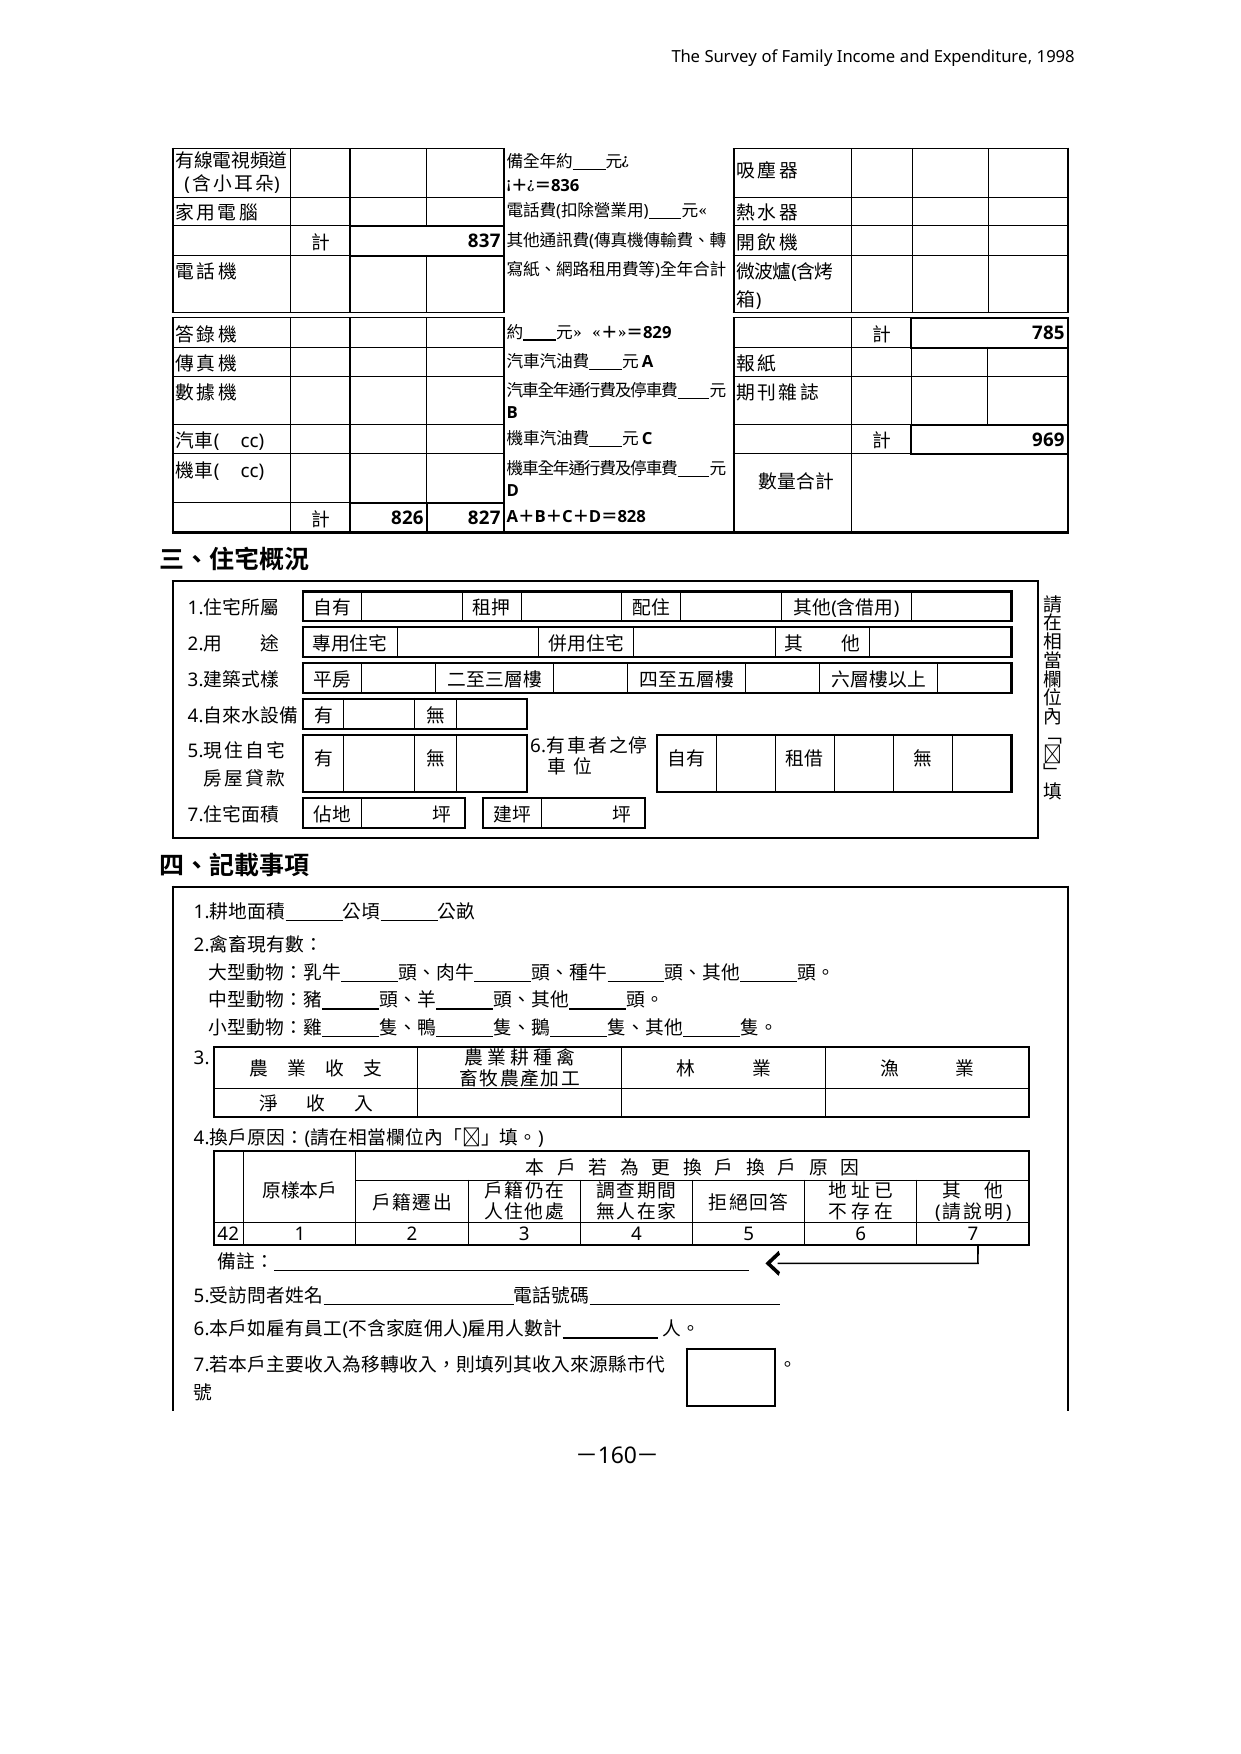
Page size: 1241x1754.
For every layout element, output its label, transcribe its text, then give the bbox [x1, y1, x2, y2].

table_cell 7.若本戶主要收入為移轉收入，則填列其收入來源縣市代號 [174, 1348, 686, 1404]
table_header [174, 582, 303, 590]
table_cell [592, 694, 633, 698]
table_cell 6.本戶如雇有員工(不含家庭佣人)雇用人數計 人。 [174, 1314, 1067, 1341]
table_header [174, 888, 1067, 896]
table_cell [852, 256, 912, 312]
table_cell 無 [415, 700, 456, 727]
table_cell 1 [244, 1223, 355, 1244]
table_cell 傳真機 [174, 348, 290, 376]
table_cell 汽車汽油費 元A [505, 347, 733, 376]
table_cell 林 業 [622, 1048, 825, 1088]
table_cell 3 [469, 1223, 580, 1244]
table_cell [826, 1089, 1028, 1116]
table_cell [291, 377, 349, 424]
table_cell 826 [351, 504, 426, 531]
table_cell 5 [693, 1223, 804, 1244]
table_cell [174, 1088, 213, 1116]
table_cell 1.耕地面積 公頃 公畝 [174, 896, 1067, 923]
table_cell [799, 622, 893, 626]
table_cell [509, 694, 551, 698]
table_cell [735, 425, 851, 453]
table_cell 期刊雜誌 [735, 377, 851, 424]
table_cell 本戶若為更換戶換戶原因 [356, 1152, 1028, 1179]
table_cell 佔地 [304, 799, 361, 827]
table_cell [303, 694, 344, 698]
table_cell [466, 797, 482, 827]
table_cell [362, 664, 435, 692]
table_cell 計 [291, 503, 349, 531]
table_cell 報紙 [735, 348, 851, 376]
table_cell [351, 425, 426, 453]
table_cell [551, 694, 592, 698]
table_cell [1030, 1150, 1067, 1179]
table_cell [893, 620, 1037, 626]
table_cell [852, 502, 911, 531]
table_cell [351, 198, 426, 225]
table_cell 租借 [776, 736, 834, 791]
table_cell [852, 198, 912, 225]
table_cell [988, 377, 1067, 424]
table_cell [758, 694, 799, 698]
table_cell [362, 658, 444, 662]
table_cell [427, 198, 503, 225]
table_cell [174, 1040, 1067, 1046]
table_cell [398, 628, 538, 656]
table_cell [746, 664, 819, 692]
table_cell [527, 728, 657, 734]
table_cell [799, 694, 840, 698]
table_cell [418, 1089, 621, 1116]
table_cell [344, 700, 414, 727]
table_cell 有線電視頻道 (含小耳朵) [174, 149, 290, 197]
table_cell [1013, 626, 1037, 656]
table_cell [397, 827, 551, 837]
table_cell 6.有車者之停車位 [528, 734, 656, 791]
table_cell [846, 728, 917, 734]
table_cell 2 [356, 1223, 468, 1244]
table_cell [215, 1152, 243, 1179]
table_cell [174, 1341, 1067, 1347]
table_cell [551, 827, 669, 837]
table_cell 併用住宅 [539, 628, 633, 656]
table_cell [913, 149, 988, 197]
table_cell 6 [805, 1223, 916, 1244]
table_cell [763, 658, 846, 662]
table_cell [964, 656, 1037, 662]
table_cell [344, 694, 385, 698]
table_cell [787, 728, 846, 734]
table_cell [852, 149, 912, 197]
table_cell [427, 377, 503, 424]
table_cell [746, 793, 858, 797]
table_cell [1013, 734, 1037, 791]
table_cell 2.禽畜現有數： [174, 930, 1067, 957]
table_cell [362, 593, 462, 620]
table_cell [174, 1116, 1067, 1122]
table_cell [735, 502, 851, 531]
table_cell 大型動物：乳牛 頭、肉牛 頭、種牛 頭、其他 頭。 [174, 957, 1067, 985]
table_cell [989, 198, 1067, 225]
table_cell [397, 622, 551, 626]
table_cell 坪 [542, 799, 644, 827]
table_cell [427, 257, 503, 312]
table_header [912, 319, 988, 347]
table_cell 漁 業 [826, 1048, 1028, 1088]
table_cell [427, 425, 503, 453]
table_cell 坪 [362, 799, 464, 827]
table_cell 有 [304, 700, 343, 727]
table_cell 自有 [304, 593, 361, 620]
table_cell [686, 793, 746, 797]
table_cell [174, 226, 290, 255]
table_cell [989, 256, 1067, 312]
table_cell [351, 454, 426, 502]
table_cell [427, 149, 503, 197]
table_cell 微波爐(含烤箱) [735, 256, 851, 312]
table_header [291, 318, 349, 347]
table_cell 數據機 [174, 377, 290, 424]
table_cell [988, 455, 1067, 502]
table_cell [174, 1150, 213, 1179]
table_cell [444, 658, 562, 662]
table_cell [681, 593, 781, 620]
table_cell 汽車( cc) [174, 425, 290, 453]
table_cell [846, 658, 964, 662]
table_cell [688, 1350, 774, 1404]
table_cell [657, 728, 716, 734]
table_cell 4 [581, 1223, 692, 1244]
table_cell 3.建築式樣 [174, 662, 302, 692]
table_cell [244, 1152, 355, 1179]
text 三、住宅概況 [159, 540, 1075, 576]
table_cell [468, 694, 509, 698]
table_cell 備註： [214, 1244, 1067, 1274]
table_cell [633, 694, 675, 698]
table_cell [911, 455, 988, 502]
table_cell [351, 227, 427, 255]
table_cell [427, 454, 503, 502]
table_cell [174, 924, 1067, 930]
table_cell 小型動物：雞 隻、鴨 隻、鵝 隻、其他 隻。 [174, 1012, 1067, 1040]
table_cell 其他(含借用) [782, 593, 911, 620]
table_header [530, 582, 639, 590]
table_cell [953, 736, 1010, 791]
table_cell 2.用 途 [174, 626, 302, 656]
table_cell [989, 226, 1067, 255]
table_cell 5.受訪問者姓名 電話號碼 [174, 1280, 1067, 1307]
table_cell [528, 698, 1037, 727]
table_cell [717, 736, 775, 791]
table_cell 開飲機 [735, 226, 851, 255]
table_cell [215, 1180, 243, 1222]
table_cell [303, 658, 362, 662]
table_cell [291, 149, 349, 197]
table_header [735, 318, 851, 347]
table_cell [912, 349, 987, 376]
table_cell [291, 198, 349, 225]
table_cell [686, 827, 746, 837]
table_cell [669, 827, 686, 837]
table_cell [669, 793, 686, 797]
table_cell 汽車全年通行費及停車費 元B [505, 376, 733, 424]
table_cell [716, 728, 787, 734]
table_cell [174, 692, 303, 698]
table_cell [551, 791, 669, 797]
table_cell [716, 694, 757, 698]
table_cell 農 業 收 支 [215, 1048, 417, 1088]
table_cell [1030, 1046, 1067, 1088]
table_cell [344, 730, 415, 734]
table_header [427, 318, 503, 347]
table_cell [174, 1180, 213, 1222]
table_cell [303, 622, 397, 626]
table_cell [976, 728, 1037, 734]
table_cell [870, 628, 1010, 656]
table_cell 二至三層樓 [436, 664, 553, 692]
table_cell 計 [852, 425, 910, 453]
table_cell 無 [894, 736, 952, 791]
table_cell [646, 797, 657, 827]
table_cell 拒絕回答 [693, 1181, 804, 1222]
table_cell 四至五層樓 [628, 664, 745, 692]
table_cell [174, 1405, 1067, 1411]
table_cell [174, 503, 290, 531]
table_cell 7.住宅面積 [174, 797, 302, 827]
table_cell [912, 426, 988, 453]
table_cell 827 [428, 504, 503, 531]
table_cell [858, 827, 875, 837]
table_header [639, 582, 698, 590]
table_header [808, 582, 937, 590]
table_cell [291, 454, 349, 502]
table_cell [935, 827, 1037, 837]
table_cell 機車汽油費 元C [505, 424, 733, 453]
table_cell 4.自來水設備 [174, 698, 302, 727]
table_cell 中型動物：豬 頭、羊 頭、其他 頭。 [174, 985, 1067, 1012]
table_cell [522, 593, 621, 620]
table_header 約 元 ＋＝829 [505, 317, 733, 347]
table_header [303, 582, 362, 590]
table_cell [174, 1308, 1067, 1314]
table_cell [858, 793, 875, 797]
table_cell 。 [776, 1348, 1067, 1404]
table_cell [174, 1222, 213, 1244]
table_cell 戶籍遷出 [356, 1181, 468, 1222]
table_cell [1013, 662, 1037, 692]
table_cell [622, 1089, 825, 1116]
table_cell [1030, 1180, 1067, 1222]
table_cell [415, 730, 456, 734]
table_cell [852, 377, 911, 424]
table_cell 吸塵器 [735, 149, 851, 197]
table_cell 自有 [658, 736, 716, 791]
table_cell 備全年約 元 ＋＝836 [505, 148, 733, 197]
table_cell [174, 1244, 214, 1274]
table_cell [351, 149, 426, 197]
table_header 計 [852, 318, 910, 347]
table_cell [753, 464, 841, 502]
table_cell [735, 454, 851, 502]
table_cell [852, 348, 911, 376]
table_cell [875, 793, 934, 797]
table_cell 寫紙、網路租用費等)全年合計 [505, 255, 733, 312]
table_cell [174, 827, 303, 837]
table_cell 家用電腦 [174, 198, 290, 225]
table_cell [645, 658, 763, 662]
table_cell 其 他 (請說明) [917, 1181, 1028, 1222]
table_cell A＋B＋C＋D＝828 [505, 502, 733, 531]
table_cell [303, 730, 344, 734]
table_cell 機車( cc) [174, 454, 290, 502]
table_cell [174, 620, 303, 626]
table_cell [344, 736, 414, 791]
table_cell [840, 694, 911, 698]
table_cell [989, 149, 1067, 197]
table_cell [913, 226, 988, 255]
table_cell [852, 226, 912, 255]
table_cell [291, 256, 349, 312]
table_cell [911, 502, 988, 531]
table_cell [303, 829, 397, 837]
table_cell [645, 622, 799, 626]
table_cell 4.換戶原因：(請在相當欄位內「」填。) [174, 1123, 1067, 1150]
table_header [362, 582, 471, 590]
table_cell 969 [988, 426, 1067, 453]
table_cell [397, 791, 551, 797]
table_cell [174, 656, 303, 662]
table_cell [938, 664, 1010, 692]
table_cell 3. [174, 1046, 213, 1088]
table_cell 42 [215, 1223, 243, 1244]
table_cell [911, 694, 952, 698]
table_cell [675, 694, 716, 698]
table_cell [174, 1274, 1067, 1280]
table_cell [456, 730, 527, 734]
table_cell [912, 593, 1010, 620]
table_cell [1030, 1088, 1067, 1116]
table_cell [935, 791, 1037, 797]
table_cell [657, 797, 1037, 827]
table_cell 837 [427, 227, 503, 255]
table_cell 電話費(扣除營業用) 元 [505, 197, 733, 225]
table_cell 專用住宅 [304, 628, 397, 656]
table_cell [427, 348, 503, 376]
table_cell [174, 791, 303, 797]
table_cell 1.住宅所屬 [174, 590, 302, 620]
table_cell 原樣本戶 [244, 1180, 355, 1222]
table_cell [875, 827, 934, 837]
table_cell [385, 694, 427, 698]
table_cell [953, 692, 1037, 698]
table_cell 戶籍仍在 人住他處 [469, 1181, 580, 1222]
table_cell [457, 736, 526, 791]
table_cell 六層樓以上 [820, 664, 937, 692]
table_cell [351, 348, 426, 376]
table_cell 建坪 [484, 799, 541, 827]
table_cell 機車全年通行費及停車費 元D [505, 453, 733, 502]
table_cell [554, 664, 627, 692]
table_cell 地址已 不存在 [805, 1181, 916, 1222]
table_cell 調查期間 無人在家 [581, 1181, 692, 1222]
text 四、記載事項 [159, 845, 1075, 881]
table_cell [351, 377, 426, 424]
table_cell 淨 收 入 [215, 1089, 417, 1116]
table_cell [913, 256, 988, 312]
table_cell 熱水器 [735, 198, 851, 225]
table_cell [988, 349, 1067, 376]
table_cell [913, 198, 988, 225]
table_cell [1013, 590, 1037, 620]
table_cell [551, 622, 645, 626]
table_cell [917, 728, 976, 734]
table_cell [852, 454, 911, 502]
table_cell [563, 658, 645, 662]
table_cell [746, 827, 858, 837]
table_cell [988, 502, 1067, 531]
table_cell [1030, 1222, 1067, 1244]
table_cell [912, 377, 987, 424]
table_cell [291, 425, 349, 453]
table_cell [427, 694, 468, 698]
table_cell 農業耕種禽 畜牧農產加工 [418, 1048, 621, 1088]
table_cell [634, 628, 775, 656]
table_cell [835, 736, 893, 791]
table_cell 有 [304, 736, 343, 791]
table_cell [457, 700, 526, 727]
table_cell [291, 348, 349, 376]
table_cell 無 [415, 736, 456, 791]
table_cell 5.現住自宅房屋貸款 [174, 734, 302, 791]
table_cell [303, 793, 397, 797]
table_header 785 [988, 319, 1067, 347]
table_cell 其他通訊費(傳真機傳輸費、轉 [505, 225, 733, 255]
table_cell [174, 728, 303, 734]
table_header [698, 582, 808, 590]
table_cell 配住 [622, 593, 680, 620]
table_header 答錄機 [174, 318, 290, 347]
table_cell 平房 [304, 664, 361, 692]
table_cell 租押 [463, 593, 521, 620]
table_header [471, 582, 530, 590]
table_header [938, 582, 1037, 590]
table_cell 7 [917, 1223, 1028, 1244]
table_cell 電話機 [174, 256, 290, 312]
table_header [351, 318, 426, 347]
table_cell 計 [291, 226, 349, 255]
table_cell 其 他 [776, 628, 869, 656]
table_cell [351, 257, 426, 312]
